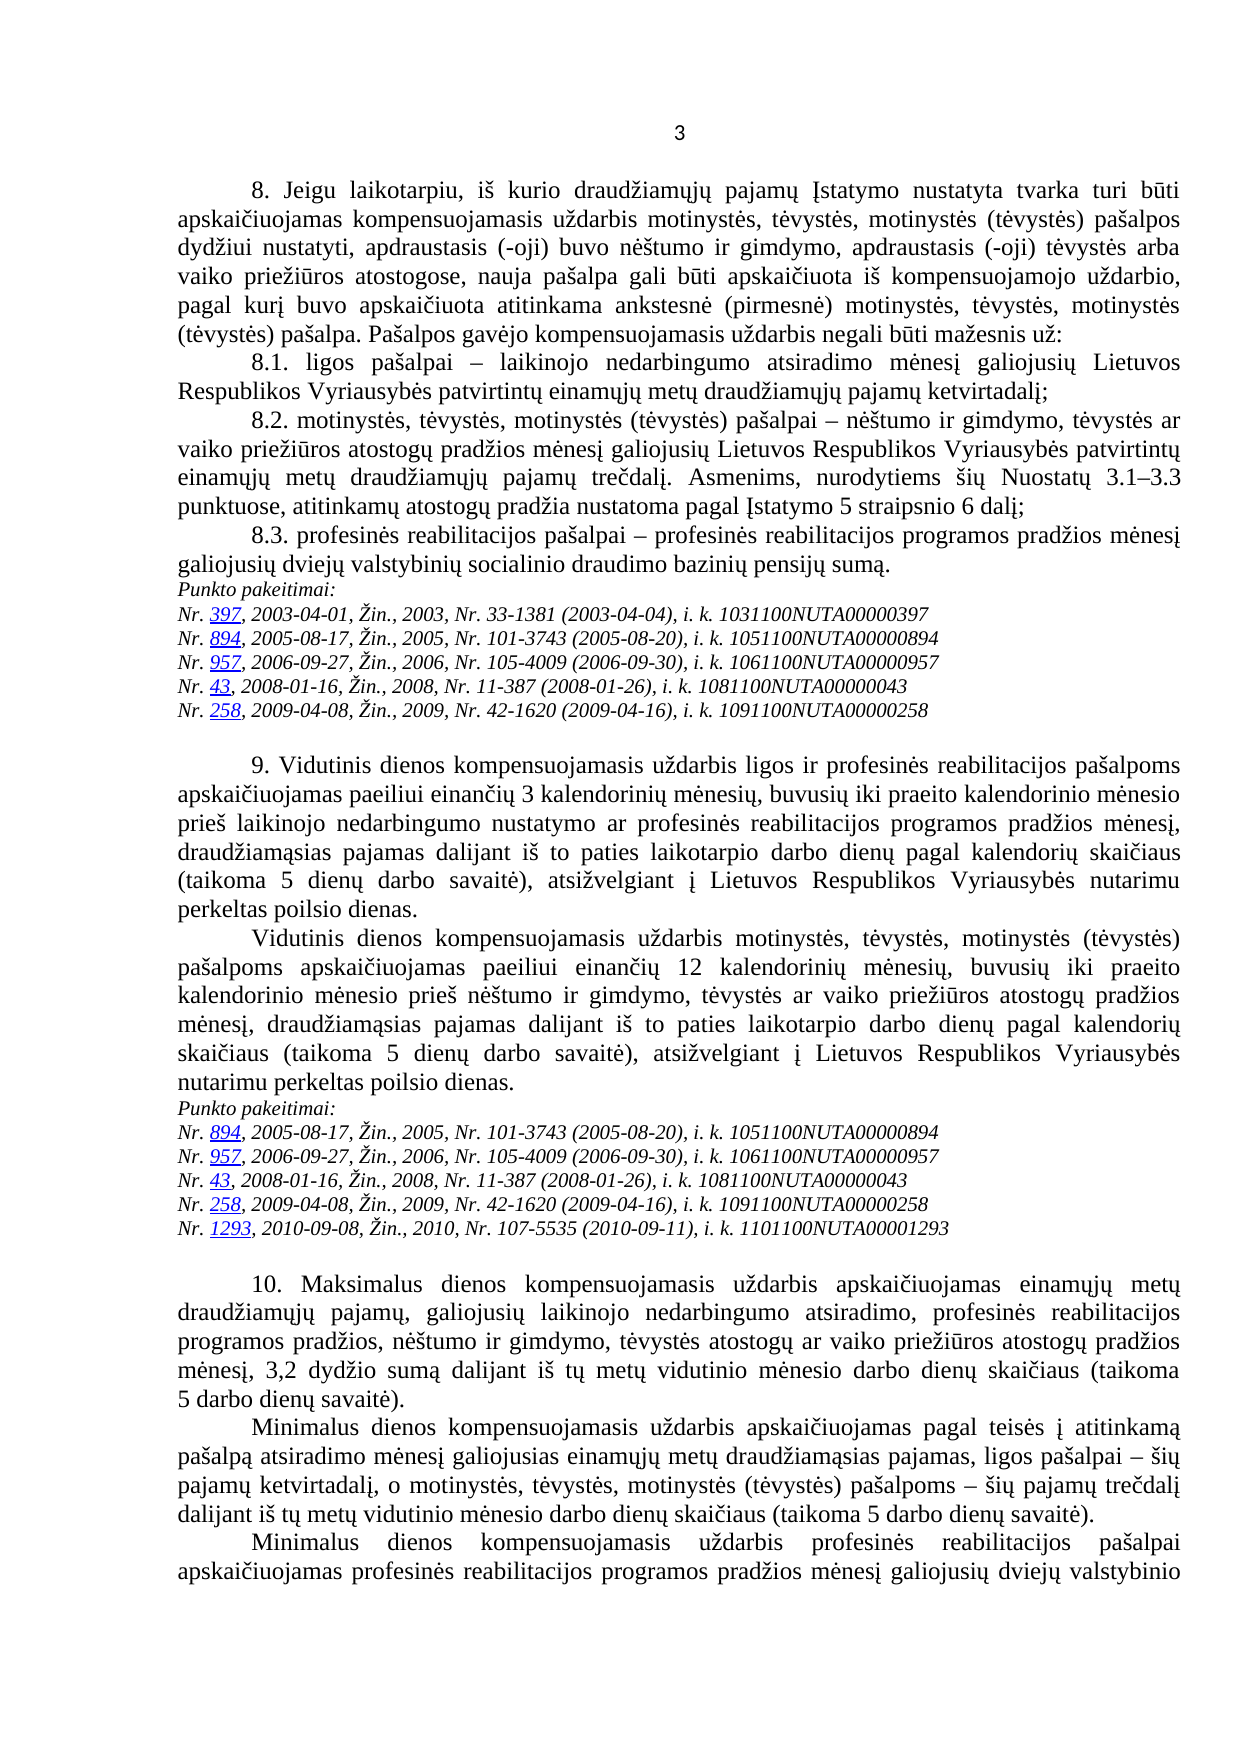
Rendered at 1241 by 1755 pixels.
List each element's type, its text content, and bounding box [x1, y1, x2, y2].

text Nr. 397, 2003-04-01, Žin., 2003, Nr. 33-1381 (2003-04-04), i. k. 1031100NUTA00000397 [177, 601, 1181, 626]
text 8.3. profesinės reabilitacijos pašalpai – profesinės reabilitacijos programos pradžios mėnesį galiojusių dviejų valstybinių socialinio draudimo bazinių pensijų sumą. [177, 520, 1181, 577]
text Nr. 43, 2008-01-16, Žin., 2008, Nr. 11-387 (2008-01-26), i. k. 1081100NUTA00000043 [177, 674, 1181, 698]
text Punkto pakeitimai: [177, 577, 1181, 601]
text Minimalus dienos kompensuojamasis uždarbis apskaičiuojamas pagal teisės į atitinkamą pašalpą atsiradimo mėnesį galiojusias einamųjų metų draudžiamąsias pajamas, ligos pašalpai – šių pajamų ketvirtadalį, o motinystės, tėvystės, motinystės (tėvystės) pašalpoms – šių pajamų trečdalį dalijant iš tų metų vidutinio mėnesio darbo dienų skaičiaus (taikoma 5 darbo dienų savaitė). [177, 1412, 1181, 1527]
text Punkto pakeitimai: [177, 1096, 1181, 1119]
text Vidutinis dienos kompensuojamasis uždarbis motinystės, tėvystės, motinystės (tėvystės) pašalpoms apskaičiuojamas paeiliui einančių 12 kalendorinių mėnesių, buvusių iki praeito kalendorinio mėnesio prieš nėštumo ir gimdymo, tėvystės ar vaiko priežiūros atostogų pradžios mėnesį, draudžiamąsias pajamas dalijant iš to paties laikotarpio darbo dienų pagal kalendorių skaičiaus (taikoma 5 dienų darbo savaitė), atsižvelgiant į Lietuvos Respublikos Vyriausybės nutarimu perkeltas poilsio dienas. [177, 923, 1181, 1096]
text 9. Vidutinis dienos kompensuojamasis uždarbis ligos ir profesinės reabilitacijos pašalpoms apskaičiuojamas paeiliui einančių 3 kalendorinių mėnesių, buvusių iki praeito kalendorinio mėnesio prieš laikinojo nedarbingumo nustatymo ar profesinės reabilitacijos programos pradžios mėnesį, draudžiamąsias pajamas dalijant iš to paties laikotarpio darbo dienų pagal kalendorių skaičiaus (taikoma 5 dienų darbo savaitė), atsižvelgiant į Lietuvos Respublikos Vyriausybės nutarimu perkeltas poilsio dienas. [177, 751, 1181, 923]
text Minimalus dienos kompensuojamasis uždarbis profesinės reabilitacijos pašalpai apskaičiuojamas profesinės reabilitacijos programos pradžios mėnesį galiojusių dviejų valstybinio [177, 1527, 1181, 1585]
text Nr. 1293, 2010-09-08, Žin., 2010, Nr. 107-5535 (2010-09-11), i. k. 1101100NUTA00001293 [177, 1216, 1181, 1240]
text 8. Jeigu laikotarpiu, iš kurio draudžiamųjų pajamų Įstatymo nustatyta tvarka turi būti apskaičiuojamas kompensuojamasis uždarbis motinystės, tėvystės, motinystės (tėvystės) pašalpos dydžiui nustatyti, apdraustasis (-oji) buvo nėštumo ir gimdymo, apdraustasis (-oji) tėvystės arba vaiko priežiūros atostogose, nauja pašalpa gali būti apskaičiuota iš kompensuojamojo uždarbio, pagal kurį buvo apskaičiuota atitinkama ankstesnė (pirmesnė) motinystės, tėvystės, motinystės (tėvystės) pašalpa. Pašalpos gavėjo kompensuojamasis uždarbis negali būti mažesnis už: [177, 175, 1181, 347]
text Nr. 894, 2005-08-17, Žin., 2005, Nr. 101-3743 (2005-08-20), i. k. 1051100NUTA00000894 [177, 626, 1181, 649]
text 8.2. motinystės, tėvystės, motinystės (tėvystės) pašalpai – nėštumo ir gimdymo, tėvystės ar vaiko priežiūros atostogų pradžios mėnesį galiojusių Lietuvos Respublikos Vyriausybės patvirtintų einamųjų metų draudžiamųjų pajamų trečdalį. Asmenims, nurodytiems šių Nuostatų 3.1–3.3 punktuose, atitinkamų atostogų pradžia nustatoma pagal Įstatymo 5 straipsnio 6 dalį; [177, 405, 1181, 520]
text Nr. 957, 2006-09-27, Žin., 2006, Nr. 105-4009 (2006-09-30), i. k. 1061100NUTA00000957 [177, 649, 1181, 674]
text Nr. 957, 2006-09-27, Žin., 2006, Nr. 105-4009 (2006-09-30), i. k. 1061100NUTA00000957 [177, 1144, 1181, 1168]
text Nr. 258, 2009-04-08, Žin., 2009, Nr. 42-1620 (2009-04-16), i. k. 1091100NUTA00000258 [177, 1192, 1181, 1216]
text Nr. 43, 2008-01-16, Žin., 2008, Nr. 11-387 (2008-01-26), i. k. 1081100NUTA00000043 [177, 1168, 1181, 1192]
text 8.1. ligos pašalpai – laikinojo nedarbingumo atsiradimo mėnesį galiojusių Lietuvos Respublikos Vyriausybės patvirtintų einamųjų metų draudžiamųjų pajamų ketvirtadalį; [177, 347, 1181, 405]
text 10. Maksimalus dienos kompensuojamasis uždarbis apskaičiuojamas einamųjų metų draudžiamųjų pajamų, galiojusių laikinojo nedarbingumo atsiradimo, profesinės reabilitacijos programos pradžios, nėštumo ir gimdymo, tėvystės atostogų ar vaiko priežiūros atostogų pradžios mėnesį, 3,2 dydžio sumą dalijant iš tų metų vidutinio mėnesio darbo dienų skaičiaus (taikoma 5 darbo dienų savaitė). [177, 1269, 1181, 1412]
text Nr. 258, 2009-04-08, Žin., 2009, Nr. 42-1620 (2009-04-16), i. k. 1091100NUTA00000258 [177, 698, 1181, 722]
text Nr. 894, 2005-08-17, Žin., 2005, Nr. 101-3743 (2005-08-20), i. k. 1051100NUTA00000894 [177, 1119, 1181, 1144]
